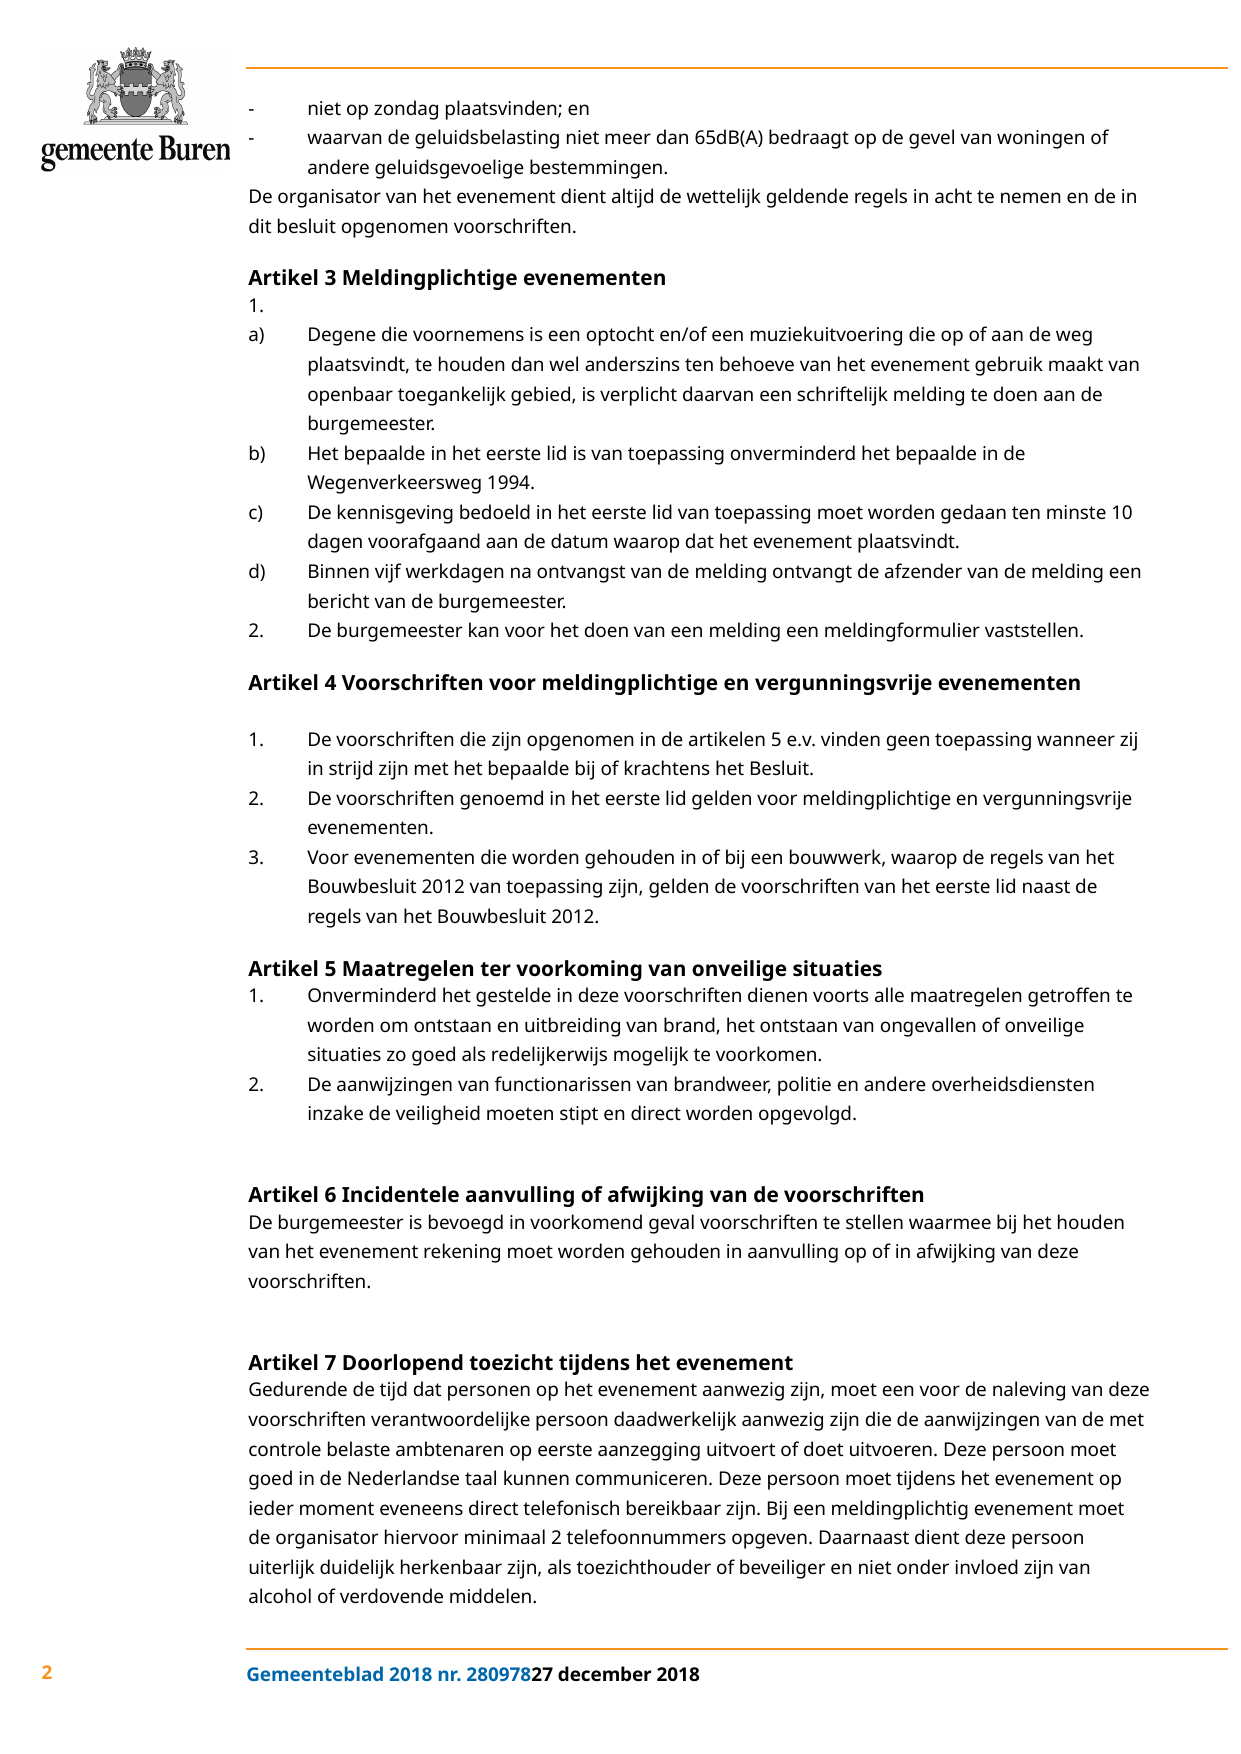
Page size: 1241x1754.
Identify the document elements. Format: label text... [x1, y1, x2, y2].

text Gedurende de tijd dat personen op het evenement aanwezig zijn, moet een voor de naleving van deze voorschriften verantwoordelijke persoon daadwerkelijk aanwezig zijn die de aanwijzingen van de met controle belaste ambtenaren op eerste aanzegging uitvoert of doet uitvoeren. Deze persoon moet goed in de Nederlandse taal kunnen communiceren. Deze persoon moet tijdens het evenement op ieder moment eveneens direct telefonisch bereikbaar zijn. Bij een meldingplichtig evenement moet de organisator hiervoor minimaal 2 telefoonnummers opgeven. Daarnaast dient deze persoon uiterlijk duidelijk herkenbaar zijn, als toezichthouder of beveiliger en niet onder invloed zijn van alcohol of verdovende middelen. [248, 1377, 1152, 1609]
text 1. [248, 292, 1152, 318]
list Binnen vijf werkdagen na ontvangst van de melding ontvangt de afzender van de melding een bericht van de burgemeester. [248, 558, 1152, 613]
list Degene die voornemens is een optocht en/of een muziekuitvoering die op of aan de weg plaatsvindt, te houden dan wel anderszins ten behoeve van het evenement gebruik maakt van openbaar toegankelijk gebied, is verplicht daarvan een schriftelijk melding te doen aan de burgemeester. [248, 322, 1152, 436]
list De burgemeester kan voor het doen van een melding een meldingformulier vaststellen. [248, 617, 1152, 643]
list De aanwijzingen van functionarissen van brandweer, politie en andere overheidsdiensten inzake de veiligheid moeten stipt en direct worden opgevolgd. [248, 1071, 1152, 1126]
text Artikel 6 Incidentele aanvulling of afwijking van de voorschriften [248, 1181, 1152, 1209]
list De kennisgeving bedoeld in het eerste lid van toepassing moet worden gedaan ten minste 10 dagen voorafgaand aan de datum waarop dat het evenement plaatsvindt. [248, 499, 1152, 554]
picture [41, 47, 231, 172]
text Artikel 7 Doorlopend toezicht tijdens het evenement [248, 1348, 1152, 1377]
text De burgemeester is bevoegd in voorkomend geval voorschriften te stellen waarmee bij het houden van het evenement rekening moet worden gehouden in aanvulling op of in afwijking van deze voorschriften. [248, 1209, 1152, 1294]
list Het bepaalde in het eerste lid is van toepassing onverminderd het bepaalde in de Wegenverkeersweg 1994. [248, 440, 1152, 495]
list Onverminderd het gestelde in deze voorschriften dienen voorts alle maatregelen getroffen te worden om ontstaan en uitbreiding van brand, het ontstaan van ongevallen of onveilige situaties zo goed als redelijkerwijs mogelijk te voorkomen. [248, 982, 1152, 1067]
list De voorschriften die zijn opgenomen in de artikelen 5 e.v. vinden geen toepassing wanneer zij in strijd zijn met het bepaalde bij of krachtens het Besluit. [248, 726, 1152, 781]
list Voor evenementen die worden gehouden in of bij een bouwwerk, waarop de regels van het Bouwbesluit 2012 van toepassing zijn, gelden de voorschriften van het eerste lid naast de regels van het Bouwbesluit 2012. [248, 844, 1152, 929]
text Artikel 4 Voorschriften voor meldingplichtige en vergunningsvrije evenementen [248, 668, 1152, 696]
text Artikel 5 Maatregelen ter voorkoming van onveilige situaties [248, 954, 1152, 982]
text Artikel 3 Meldingplichtige evenementen [248, 263, 1152, 292]
list De voorschriften genoemd in het eerste lid gelden voor meldingplichtige en vergunningsvrije evenementen. [248, 785, 1152, 840]
list niet op zondag plaatsvinden; en [248, 95, 1152, 121]
list waarvan de geluidsbelasting niet meer dan 65dB(A) bedraagt op de gevel van woningen of andere geluidsgevoelige bestemmingen. [248, 124, 1152, 180]
text De organisator van het evenement dient altijd de wettelijk geldende regels in acht te nemen en de in dit besluit opgenomen voorschriften. [248, 183, 1152, 239]
